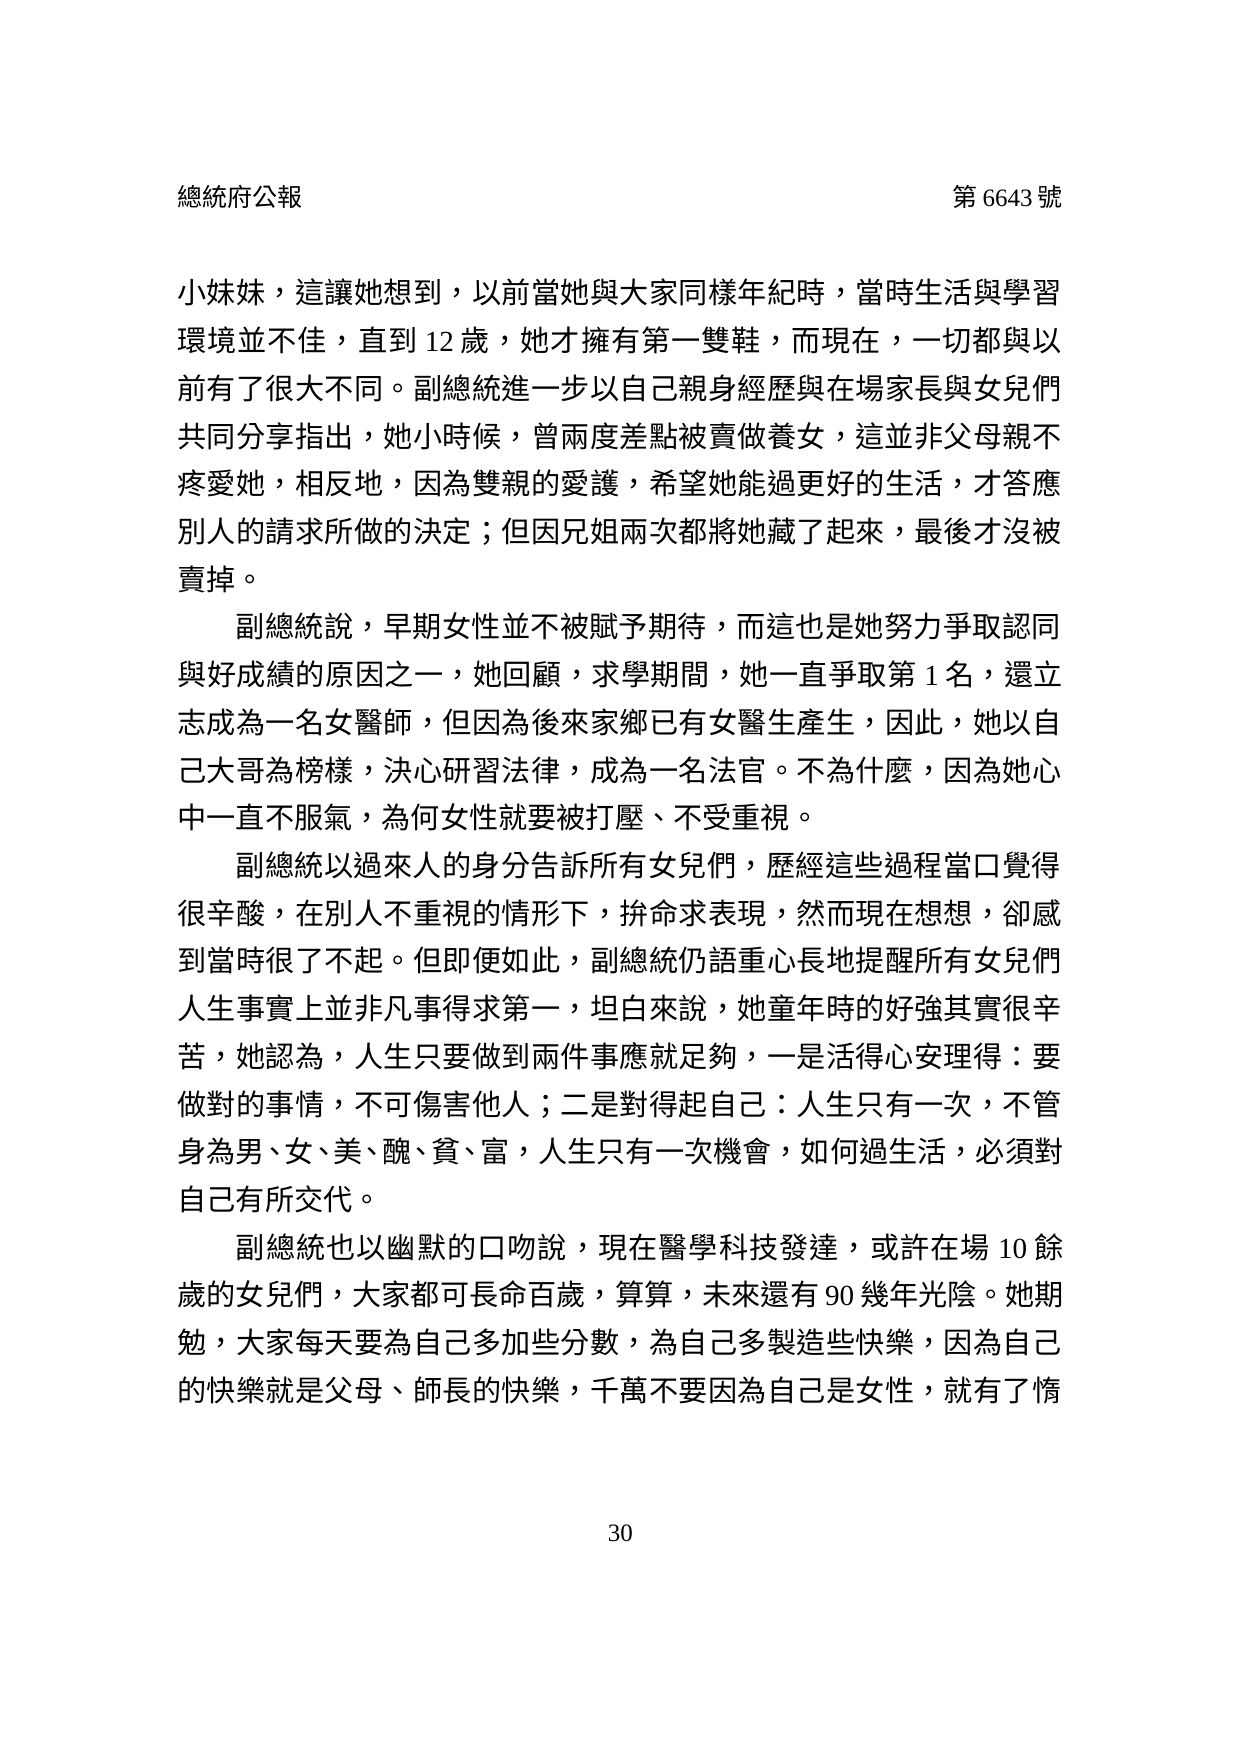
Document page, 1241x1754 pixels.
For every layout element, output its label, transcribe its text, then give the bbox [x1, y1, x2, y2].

text 副總統以過來人的身分告訴所有女兒們，歷經這些過程當口覺得很辛酸，在別人不重視的情形下，拚命求表現，然而現在想想，卻感到當時很了不起。但即便如此，副總統仍語重心長地提醒所有女兒們，人生事實上並非凡事得求第一，坦白來說，她童年時的好強其實很辛苦，她認為，人生只要做到兩件事應就足夠，一是活得心安理得：要做對的事情，不可傷害他人；二是對得起自己：人生只有一次，不管身為男、女、美、醜、貧、富，人生只有一次機會，如何過生活，必須對自己有所交代。 [177, 838, 1063, 1220]
text 副總統說，早期女性並不被賦予期待，而這也是她努力爭取認同與好成績的原因之一，她回顧，求學期間，她一直爭取第1名，還立志成為一名女醫師，但因為後來家鄉已有女醫生產生，因此，她以自己大哥為榜樣，決心研習法律，成為一名法官。不為什麼，因為她心中一直不服氣，為何女性就要被打壓、不受重視。 [177, 600, 1063, 838]
text 小妹妹，這讓她想到，以前當她與大家同樣年紀時，當時生活與學習環境並不佳，直到12歲，她才擁有第一雙鞋，而現在，一切都與以前有了很大不同。副總統進一步以自己親身經歷與在場家長與女兒們共同分享指出，她小時候，曾兩度差點被賣做養女，這並非父母親不疼愛她，相反地，因為雙親的愛護，希望她能過更好的生活，才答應別人的請求所做的決定；但因兄姐兩次都將她藏了起來，最後才沒被賣掉。 [177, 266, 1063, 600]
text 副總統也以幽默的口吻說，現在醫學科技發達，或許在場10餘歲的女兒們，大家都可長命百歲，算算，未來還有90幾年光陰。她期勉，大家每天要為自己多加些分數，為自己多製造些快樂，因為自己的快樂就是父母、師長的快樂，千萬不要因為自己是女性，就有了惰 [177, 1220, 1063, 1411]
